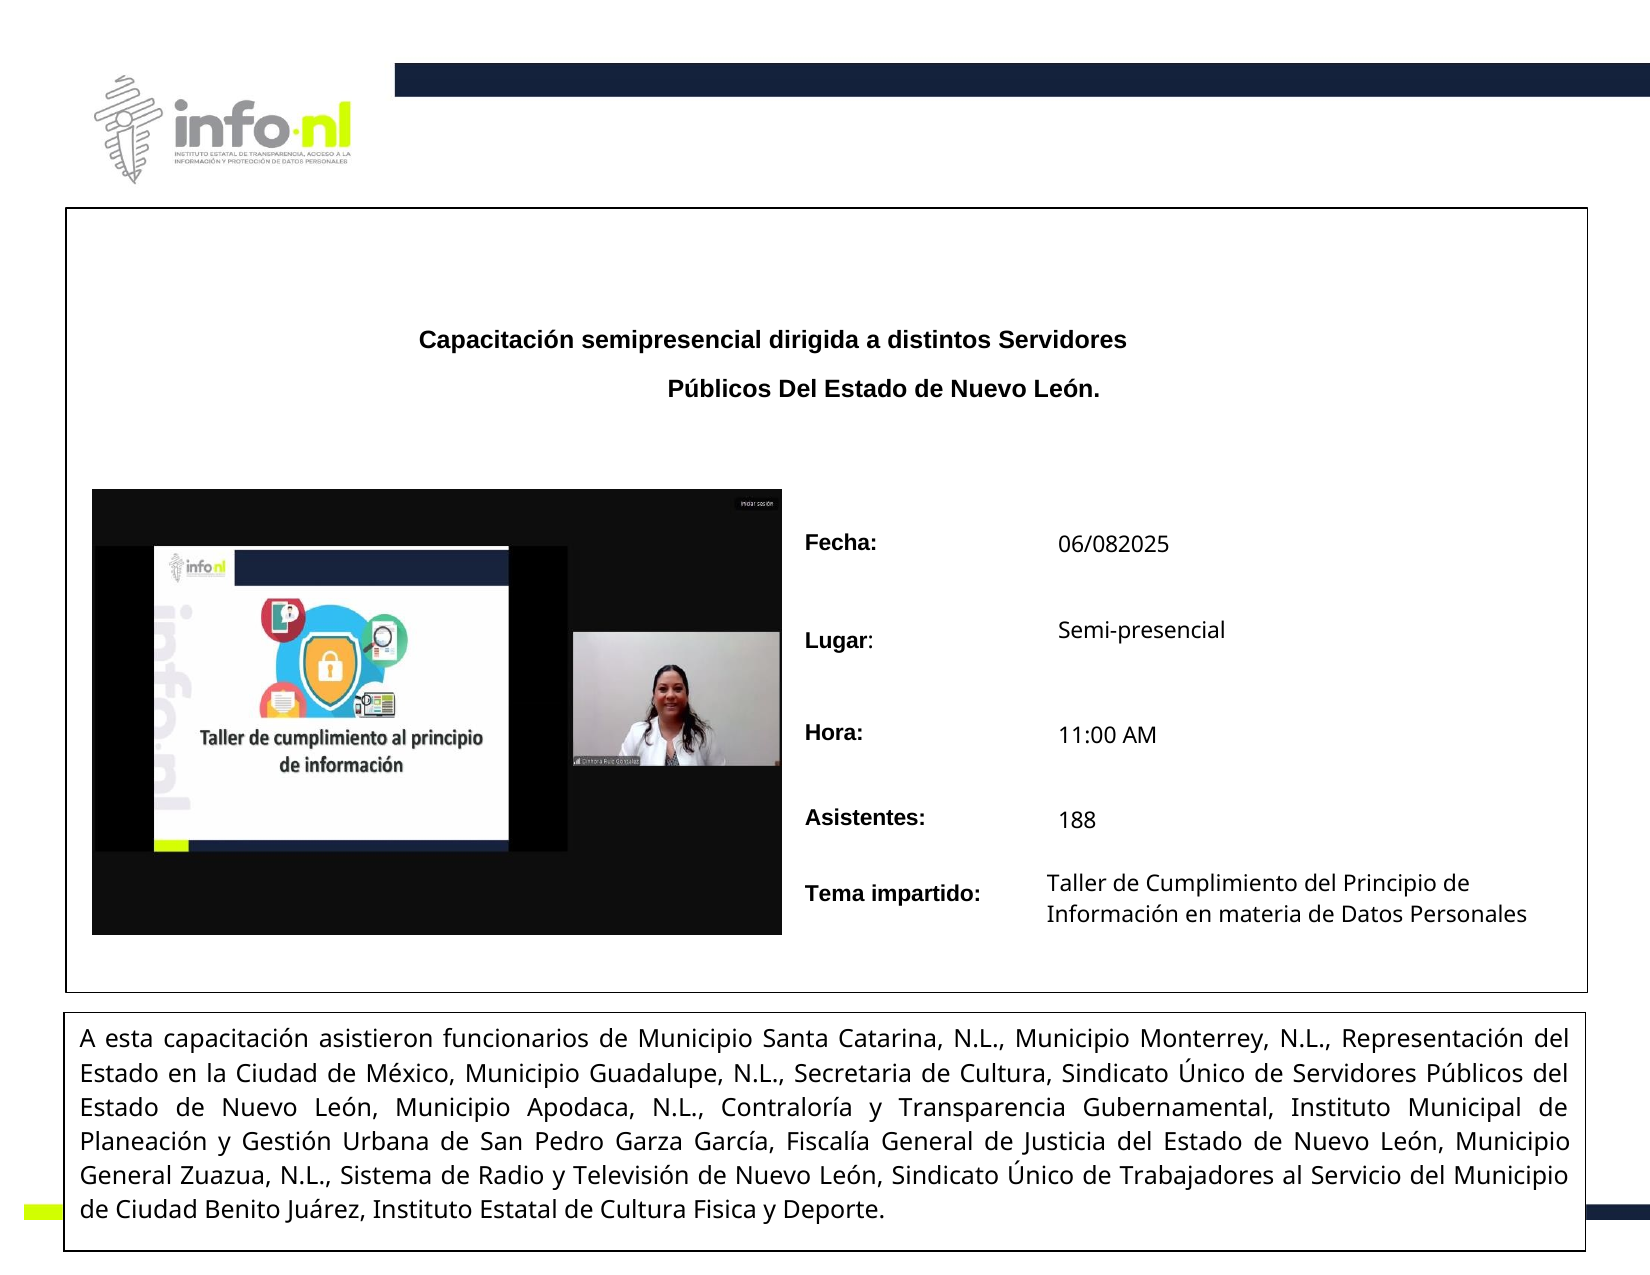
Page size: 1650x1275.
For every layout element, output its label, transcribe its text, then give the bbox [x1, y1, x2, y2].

text A esta capacitación asistieron funcionarios de Municipio Santa Catarina, N.L., Municipio Monterrey, N.L., Representación del Estado en la Ciudad de México, Municipio Guadalupe, N.L., Secretaria de Cultura, Sindicato Único de Servidores Públicos del Estado de Nuevo León, Municipio Apodaca, N.L., Contraloría y Transparencia Gubernamental, Instituto Municipal de Planeación y Gestión Urbana de San Pedro Garza García, Fiscalía General de Justicia del Estado de Nuevo León, Municipio General Zuazua, N.L., Sistema de Radio y Televisión de Nuevo León, Sindicato Único de Trabajadores al Servicio del Municipio de Ciudad Benito Juárez, Instituto Estatal de Cultura Fisica y Deporte. [79, 1021, 1570, 1226]
